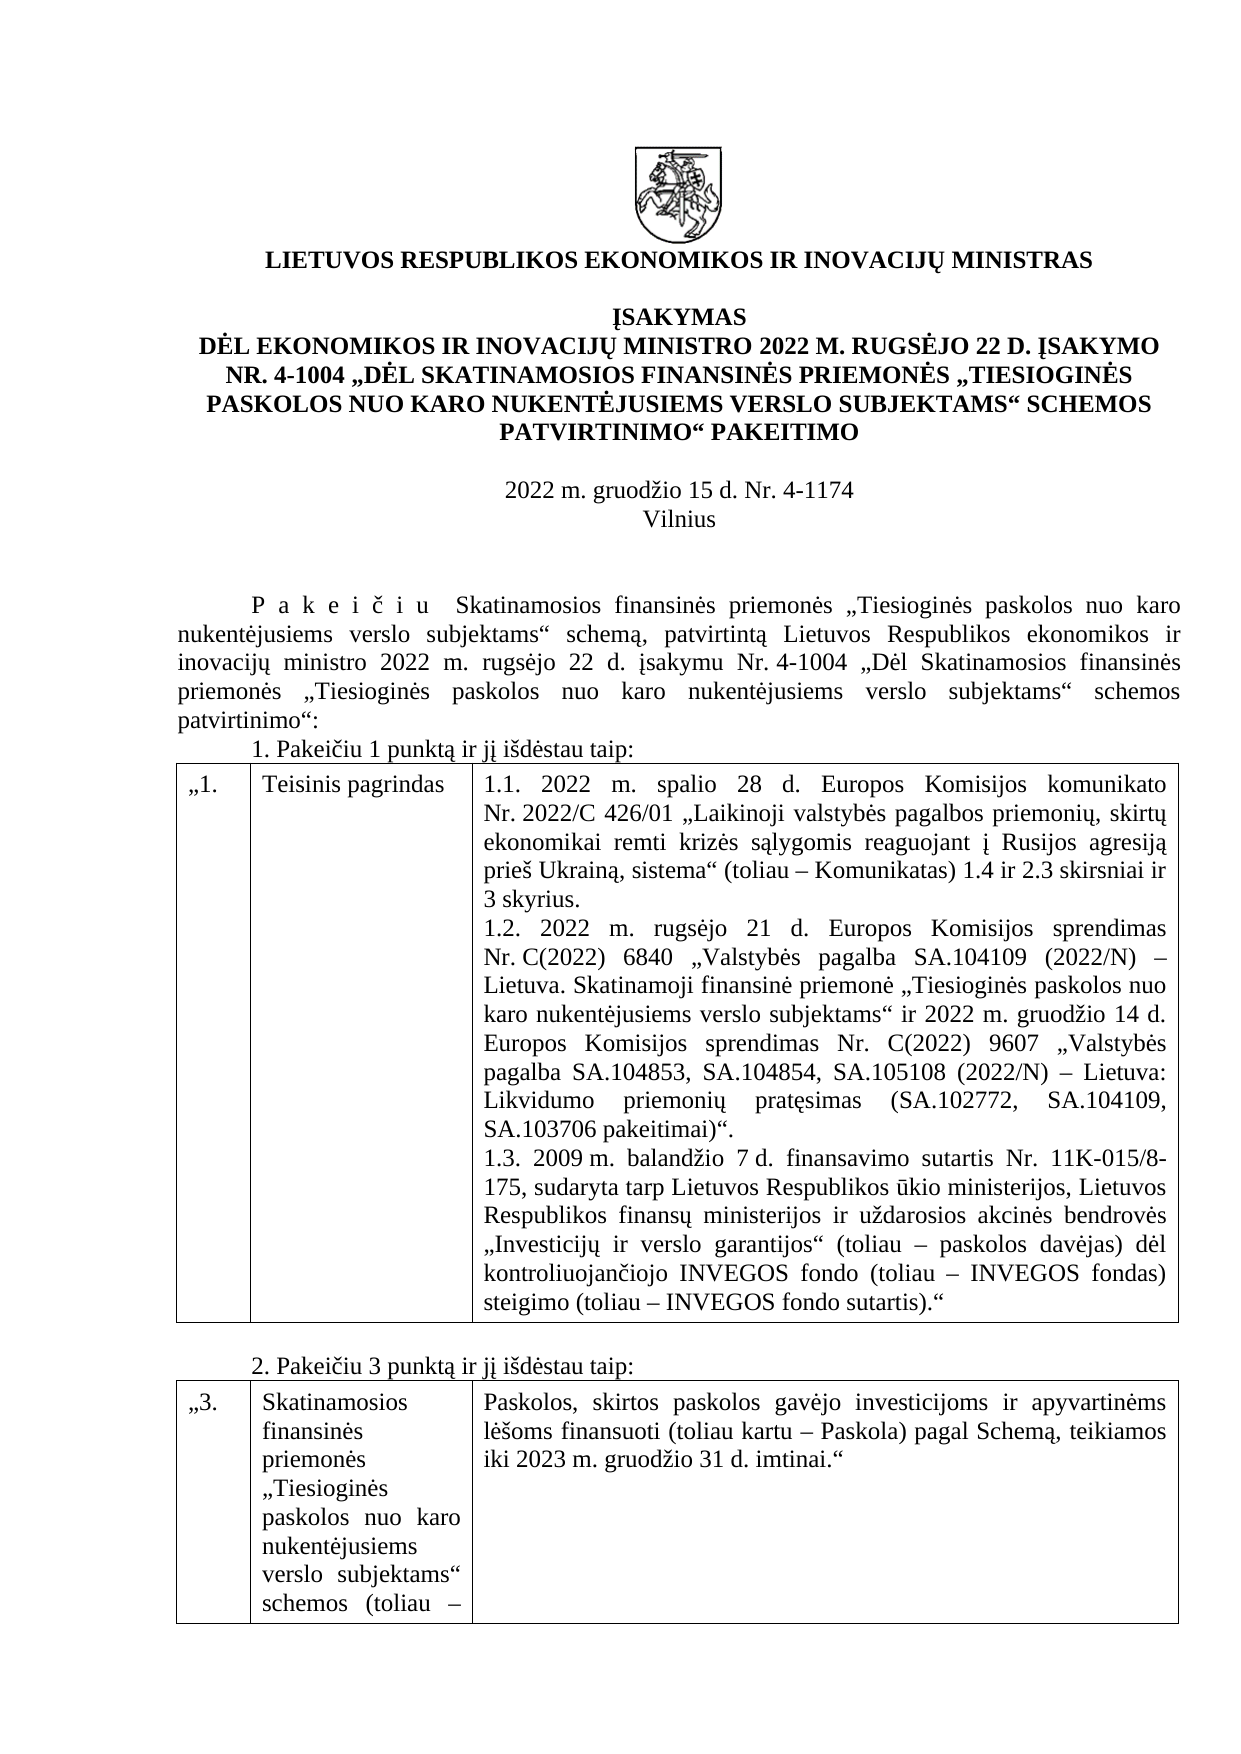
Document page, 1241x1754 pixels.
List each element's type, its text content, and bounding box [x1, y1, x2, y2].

text Vilnius [177, 504, 1181, 532]
table_header Teisinis pagrindas [251, 764, 472, 1322]
text DĖL EKONOMIKOS IR INOVACIJŲ MINISTRO 2022 M. RUGSĖJO 22 D. ĮSAKYMO NR. 4-1004 „DĖL SKATINAMOSIOS FINANSINĖS PRIEMONĖS „TIESIOGINĖS PASKOLOS NUO KARO NUKENTĖJUSIEMS VERSLO SUBJEKTAMS“ SCHEMOS PATVIRTINIMO“ PAKEITIMO [177, 331, 1181, 446]
text įsakymas [177, 302, 1181, 331]
text 1. Pakeičiu 1 punktą ir jį išdėstau taip: [177, 734, 1181, 762]
table_header Paskolos, skirtos paskolos gavėjo investicijoms ir apyvartinėms lėšoms finansuoti (toliau kartu – Paskola) pagal Schemą, teikiamos iki 2023 m. gruodžio 31 d. imtinai.“ [473, 1381, 1178, 1623]
table_header „3. [177, 1381, 250, 1623]
text 2. Pakeičiu 3 punktą ir jį išdėstau taip: [177, 1351, 1181, 1380]
table_header Skatinamosios finansinės priemonės „Tiesioginės paskolos nuo karo nukentėjusiems verslo subjektams“ schemos (toliau – [251, 1381, 472, 1623]
text LIETUVOS RESPUBLIKOS EKONOMIKOS IR INOVACIJŲ MINISTRAS [177, 245, 1181, 274]
text P a k e i č i u Skatinamosios finansinės priemonės „Tiesioginės paskolos nuo karo nukentėjusiems verslo subjektams“ schemą, patvirtintą Lietuvos Respublikos ekonomikos ir inovacijų ministro 2022 m. rugsėjo 22 d. įsakymu Nr. 4-1004 „Dėl Skatinamosios finansinės priemonės „Tiesioginės paskolos nuo karo nukentėjusiems verslo subjektams“ schemos patvirtinimo“: [177, 590, 1181, 734]
table_header 1.1. 2022 m. spalio 28 d. Europos Komisijos komunikato Nr. 2022/C 426/01 „Laikinoji valstybės pagalbos priemonių, skirtų ekonomikai remti krizės sąlygomis reaguojant į Rusijos agresiją prieš Ukrainą, sistema“ (toliau – Komunikatas) 1.4 ir 2.3 skirsniai ir 3 skyrius. 1.2. 2022 m. rugsėjo 21 d. Europos Komisijos sprendimas Nr. C(2022) 6840 „Valstybės pagalba SA.104109 (2022/N) – Lietuva. Skatinamoji finansinė priemonė „Tiesioginės paskolos nuo karo nukentėjusiems verslo subjektams“ ir 2022 m. gruodžio 14 d. Europos Komisijos sprendimas Nr. C(2022) 9607 „Valstybės pagalba SA.104853, SA.104854, SA.105108 (2022/N) – Lietuva: Likvidumo priemonių pratęsimas (SA.102772, SA.104109, SA.103706 pakeitimai)“. 1.3. 2009 m. balandžio 7 d. finansavimo sutartis Nr. 11K-015/8-175, sudaryta tarp Lietuvos Respublikos ūkio ministerijos, Lietuvos Respublikos finansų ministerijos ir uždarosios akcinės bendrovės „Investicijų ir verslo garantijos“ (toliau – paskolos davėjas) dėl kontroliuojančiojo INVEGOS fondo (toliau – INVEGOS fondas) steigimo (toliau – INVEGOS fondo sutartis).“ [473, 764, 1178, 1322]
table_header „1. [177, 764, 250, 1322]
text 2022 m. gruodžio 15 d. Nr. 4-1174 [177, 475, 1181, 504]
